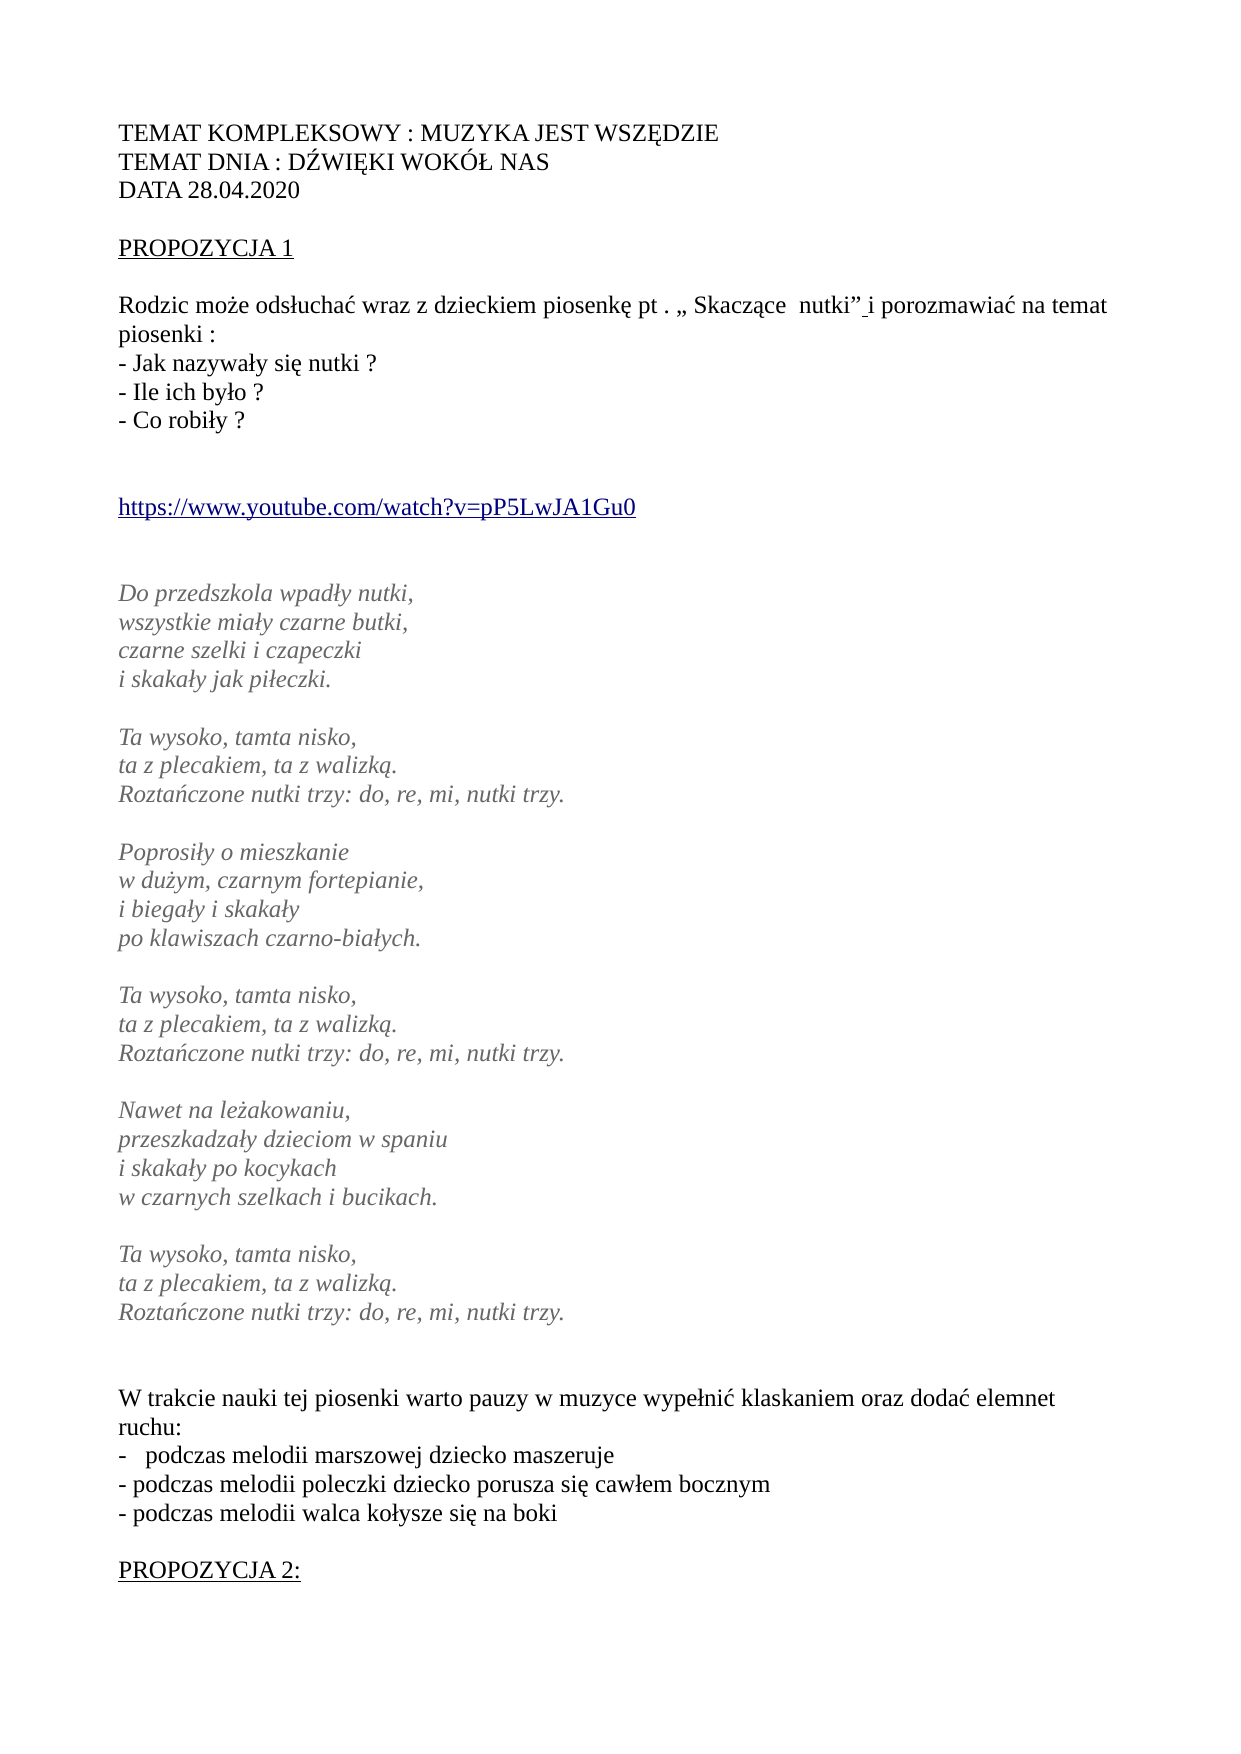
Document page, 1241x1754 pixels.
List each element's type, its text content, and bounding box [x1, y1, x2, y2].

text - podczas melodii poleczki dziecko porusza się cawłem bocznym [118, 1469, 1122, 1498]
text W trakcie nauki tej piosenki warto pauzy w muzyce wypełnić klaskaniem oraz dodać elemnet ruchu: [118, 1383, 1122, 1441]
text https://www.youtube.com/watch?v=pP5LwJA1Gu0 [118, 492, 1122, 521]
text Do przedszkola wpadły nutki, wszystkie miały czarne butki, czarne szelki i czapeczki i skakały jak piłeczki. Ta wysoko, tamta nisko, ta z plecakiem, ta z walizką. Roztańczone nutki trzy: do, re, mi, nutki trzy. Poprosiły o mieszkanie w dużym, czarnym fortepianie, i biegały i skakały po klawiszach czarno-białych. Ta wysoko, tamta nisko, ta z plecakiem, ta z walizką. Roztańczone nutki trzy: do, re, mi, nutki trzy. Nawet na leżakowaniu, przeszkadzały dzieciom w spaniu i skakały po kocykach w czarnych szelkach i bucikach. Ta wysoko, tamta nisko, ta z plecakiem, ta z walizką. Roztańczone nutki trzy: do, re, mi, nutki trzy. [118, 578, 1122, 1326]
text - Jak nazywały się nutki ? [118, 348, 1122, 377]
text TEMAT DNIA : DŹWIĘKI WOKÓŁ NAS [118, 147, 1122, 176]
text - Ile ich było ? [118, 377, 1122, 406]
text Rodzic może odsłuchać wraz z dzieckiem piosenkę pt . „ Skaczące nutki” i porozmawiać na temat piosenki : [118, 291, 1122, 348]
text - podczas melodii marszowej dziecko maszeruje [118, 1441, 1122, 1469]
text TEMAT KOMPLEKSOWY : MUZYKA JEST WSZĘDZIE [118, 118, 1122, 147]
text DATA 28.04.2020 [118, 176, 1122, 204]
text - podczas melodii walca kołysze się na boki [118, 1498, 1122, 1527]
text - Co robiły ? [118, 406, 1122, 434]
text PROPOZYCJA 2: [118, 1556, 1122, 1584]
text PROPOZYCJA 1 [118, 233, 1122, 262]
